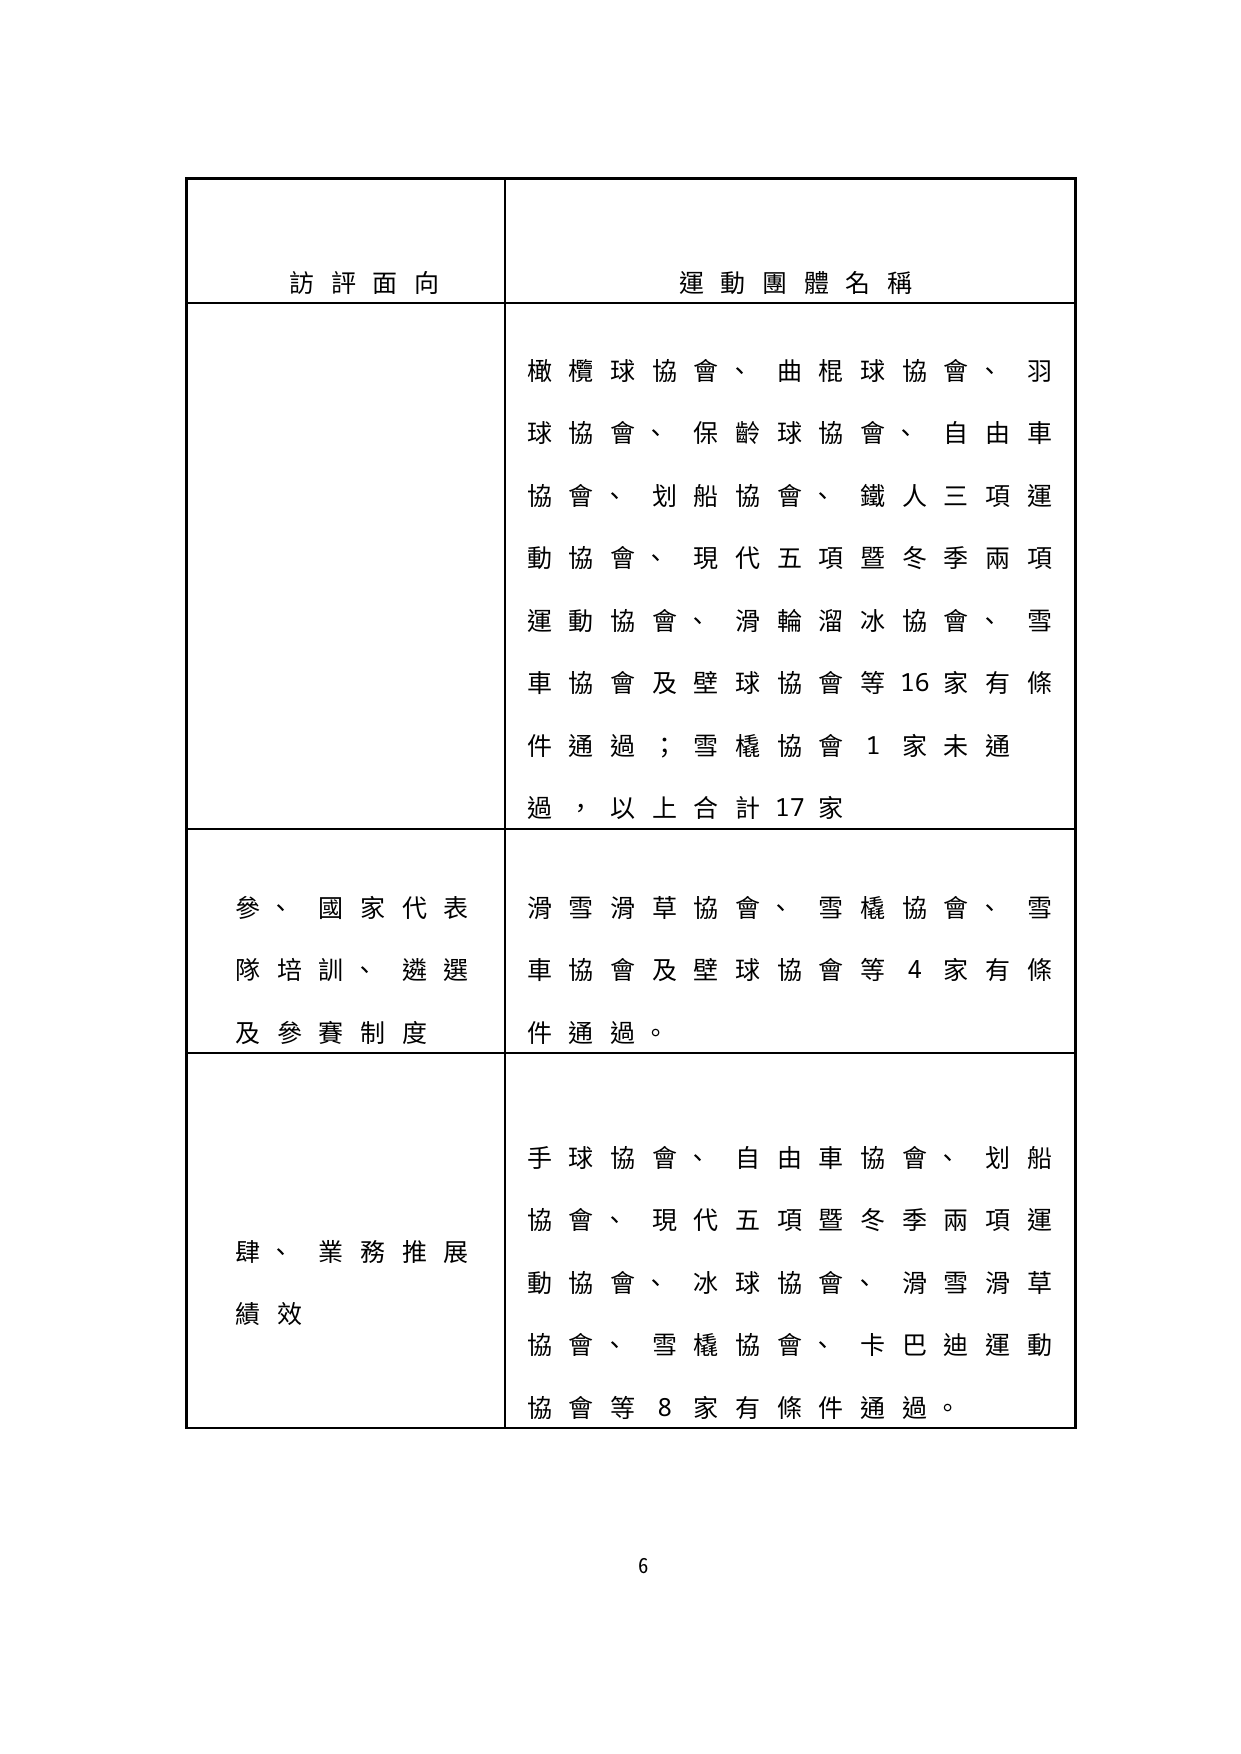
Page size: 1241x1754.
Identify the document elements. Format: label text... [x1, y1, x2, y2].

table_cell 手球協會、自由車協會、划船協會、現代五項暨冬季兩項運動協會、冰球協會、滑雪滑草協會、雪橇協會、卡巴迪運動協會等8家有條件通過。 [506, 1054, 1074, 1427]
table_cell [188, 304, 504, 828]
table_cell 滑雪滑草協會、雪橇協會、雪車協會及壁球協會等4家有條件通過。 [506, 830, 1074, 1052]
table_cell 橄欖球協會、曲棍球協會、羽球協會、保齡球協會、自由車協會、划船協會、鐵人三項運動協會、現代五項暨冬季兩項運動協會、滑輪溜冰協會、雪車協會及壁球協會等16家有條件通過；雪橇協會1家未通過，以上合計17家 [506, 304, 1074, 828]
table_cell 參、國家代表隊培訓、遴選及參賽制度 [188, 830, 504, 1052]
table_cell 肆、業務推展績效 [188, 1054, 504, 1427]
table_header 訪評面向 [188, 180, 504, 302]
table_header 運動團體名稱 [506, 180, 1074, 302]
